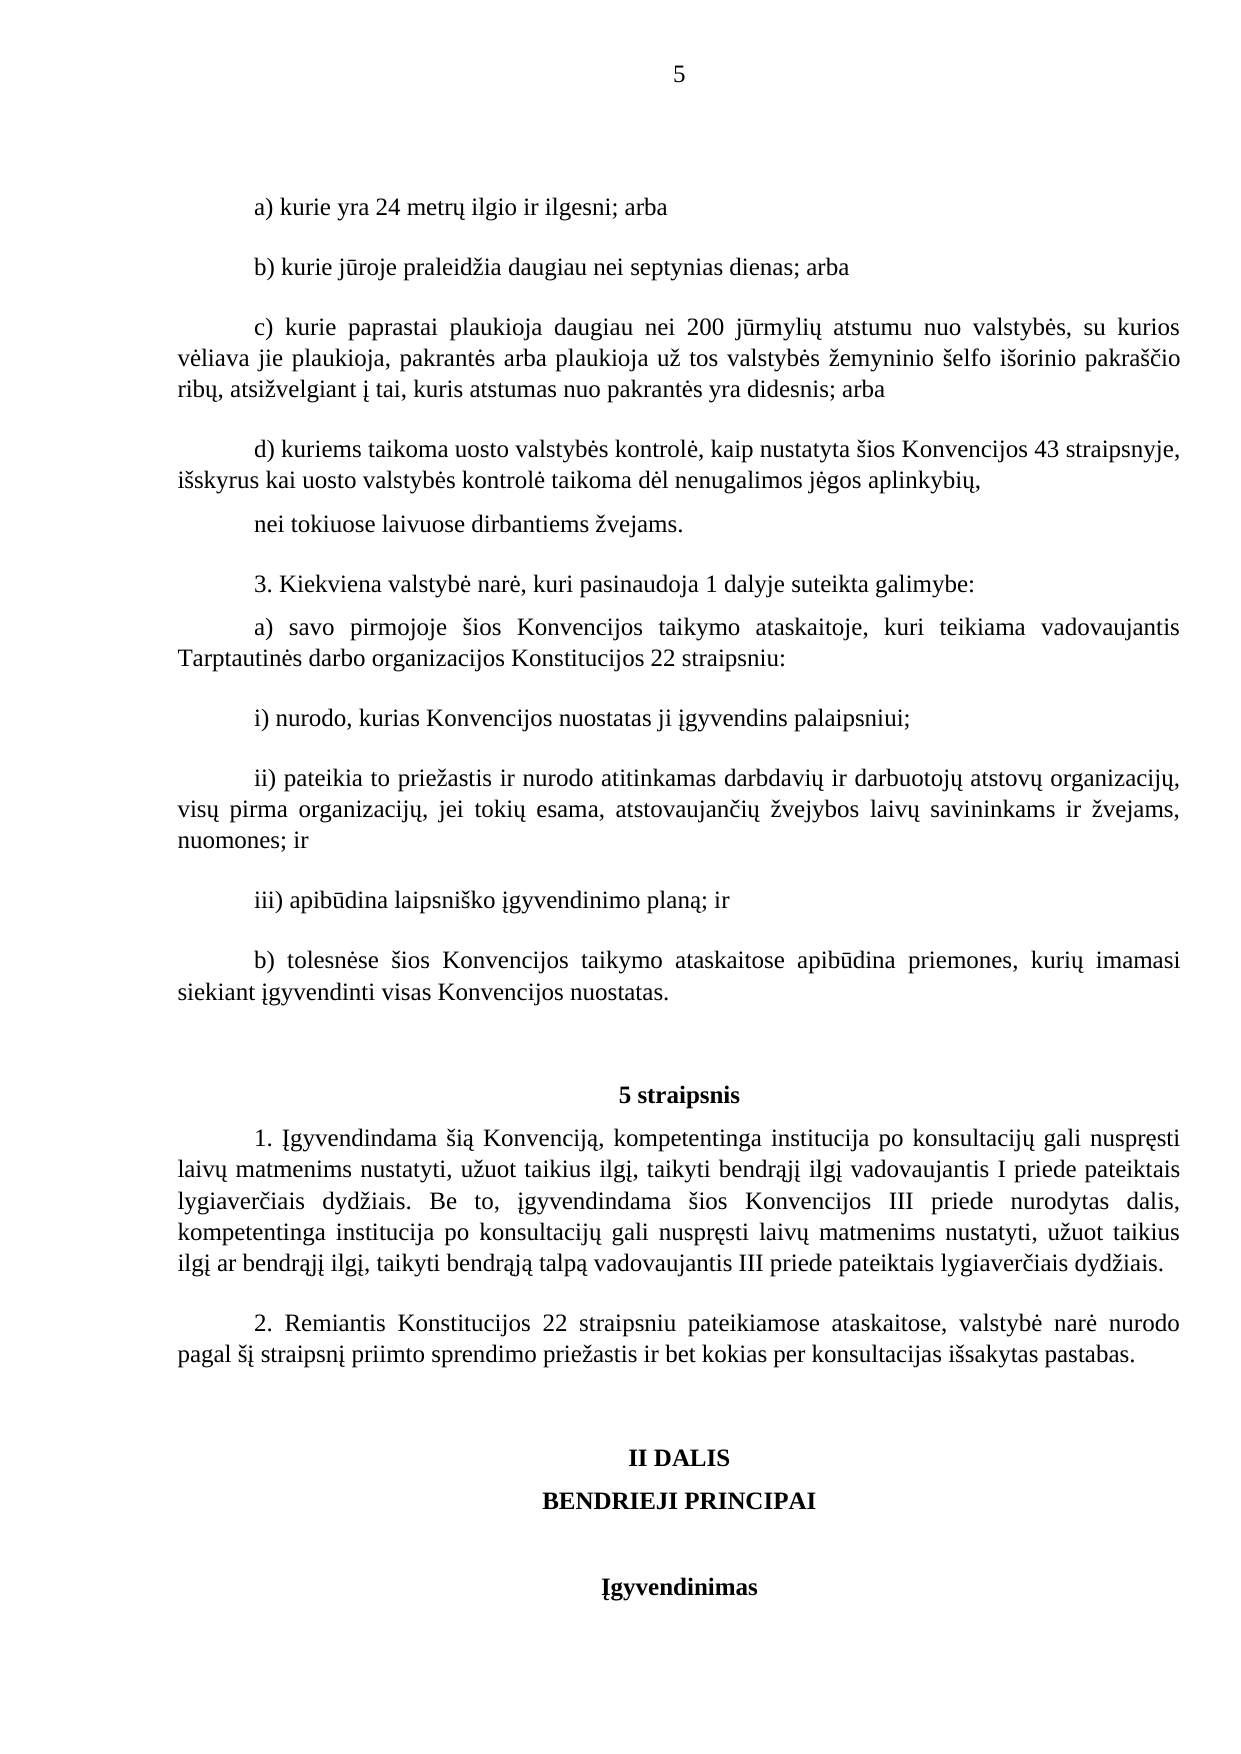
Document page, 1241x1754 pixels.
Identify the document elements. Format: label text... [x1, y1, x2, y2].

text 2. Remiantis Konstitucijos 22 straipsniu pateikiamose ataskaitose, valstybė narė nurodo pagal šį straipsnį priimto sprendimo priežastis ir bet kokias per konsultacijas išsakytas pastabas. [177, 1306, 1181, 1368]
text nei tokiuose laivuose dirbantiems žvejams. [177, 506, 1181, 537]
text 3. Kiekviena valstybė narė, kuri pasinaudoja 1 dalyje suteikta galimybe: [177, 566, 1181, 597]
text b) tolesnėse šios Konvencijos taikymo ataskaitose apibūdina priemones, kurių imamasi siekiant įgyvendinti visas Konvencijos nuostatas. [177, 943, 1181, 1006]
text II DALIS [177, 1440, 1181, 1472]
text iii) apibūdina laipsniško įgyvendinimo planą; ir [177, 883, 1181, 914]
text Įgyvendinimas [177, 1570, 1181, 1601]
text b) kurie jūroje praleidžia daugiau nei septynias dienas; arba [177, 249, 1181, 280]
text BENDRIEJI PRINCIPAI [177, 1483, 1181, 1515]
text a) kurie yra 24 metrų ilgio ir ilgesni; arba [177, 189, 1181, 220]
text c) kurie paprastai plaukioja daugiau nei 200 jūrmylių atstumu nuo valstybės, su kurios vėliava jie plaukioja, pakrantės arba plaukioja už tos valstybės žemyninio šelfo išorinio pakraščio ribų, atsižvelgiant į tai, kuris atstumas nuo pakrantės yra didesnis; arba [177, 309, 1181, 403]
text 1. Įgyvendindama šią Konvenciją, kompetentinga institucija po konsultacijų gali nuspręsti laivų matmenims nustatyti, užuot taikius ilgį, taikyti bendrąjį ilgį vadovaujantis I priede pateiktais lygiaverčiais dydžiais. Be to, įgyvendindama šios Konvencijos III priede nurodytas dalis, kompetentinga institucija po konsultacijų gali nuspręsti laivų matmenims nustatyti, užuot taikius ilgį ar bendrąjį ilgį, taikyti bendrąją talpą vadovaujantis III priede pateiktais lygiaverčiais dydžiais. [177, 1121, 1181, 1277]
text 5 straipsnis [177, 1078, 1181, 1109]
text ii) pateikia to priežastis ir nurodo atitinkamas darbdavių ir darbuotojų atstovų organizacijų, visų pirma organizacijų, jei tokių esama, atstovaujančių žvejybos laivų savininkams ir žvejams, nuomones; ir [177, 761, 1181, 854]
text a) savo pirmojoje šios Konvencijos taikymo ataskaitoje, kuri teikiama vadovaujantis Tarptautinės darbo organizacijos Konstitucijos 22 straipsniu: [177, 609, 1181, 672]
text i) nurodo, kurias Konvencijos nuostatas ji įgyvendins palaipsniui; [177, 701, 1181, 732]
text d) kuriems taikoma uosto valstybės kontrolė, kaip nustatyta šios Konvencijos 43 straipsnyje, išskyrus kai uosto valstybės kontrolė taikoma dėl nenugalimos jėgos aplinkybių, [177, 432, 1181, 494]
